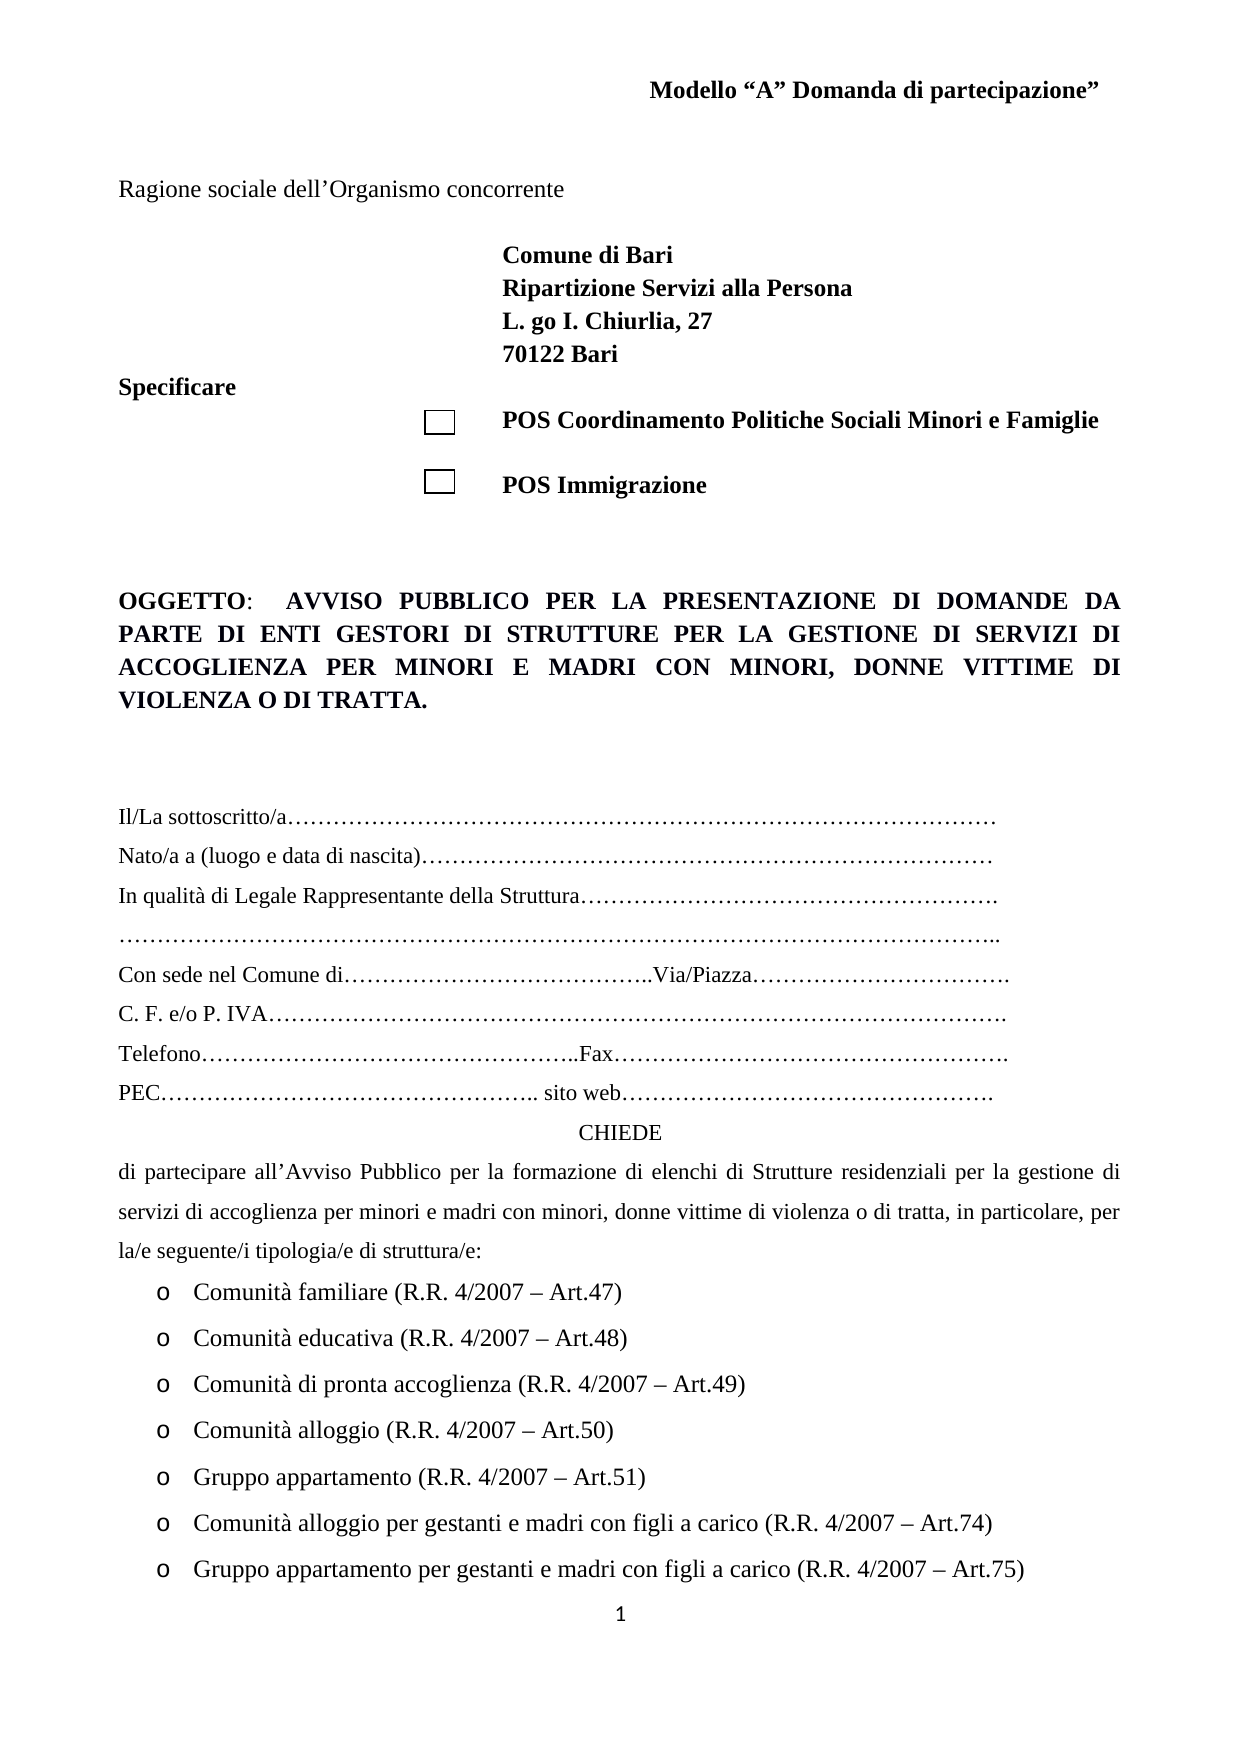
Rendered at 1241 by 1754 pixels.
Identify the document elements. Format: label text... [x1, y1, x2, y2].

list Gruppo appartamento (R.R. 4/2007 – Art.51) [156, 1462, 1122, 1492]
list Comunità familiare (R.R. 4/2007 – Art.47) [156, 1277, 1122, 1307]
list Comunità alloggio per gestanti e madri con figli a carico (R.R. 4/2007 – Art.74) [156, 1508, 1122, 1539]
text Nato/a a (luogo e data di nascita)………………………………………………………………… [118, 842, 1122, 869]
text Modello “A” Domanda di partecipazione” [118, 75, 1122, 104]
text 70122 Bari [502, 339, 1122, 368]
text Con sede nel Comune di…………………………………..Via/Piazza……………………………. [118, 961, 1122, 987]
text POS Coordinamento Politiche Sociali Minori e Famiglie [502, 405, 1122, 434]
text C. F. e/o P. IVA……………………………………………………………………………………. [118, 1000, 1122, 1027]
text POS Immigrazione [502, 470, 1122, 499]
list Comunità educativa (R.R. 4/2007 – Art.48) [156, 1323, 1122, 1354]
list Gruppo appartamento per gestanti e madri con figli a carico (R.R. 4/2007 – Art.75) [156, 1554, 1122, 1585]
text di partecipare all’Avviso Pubblico per la formazione di elenchi di Strutture residenziali per la gestione di servizi di accoglienza per minori e madri con minori, donne vittime di violenza o di tratta, in particolare, per la/e seguente/i tipologia/e di struttura/e: [118, 1158, 1122, 1263]
list Comunità di pronta accoglienza (R.R. 4/2007 – Art.49) [156, 1369, 1122, 1400]
text Specificare [118, 372, 1122, 401]
text CHIEDE [118, 1119, 1122, 1145]
text OGGETTO: AVVISO PUBBLICO PER LA PRESENTAZIONE DI DOMANDE DA PARTE DI ENTI GESTORI DI STRUTTURE PER LA GESTIONE DI SERVIZI DI ACCOGLIENZA PER MINORI E MADRI CON MINORI, DONNE VITTIME DI VIOLENZA O DI TRATTA. [118, 586, 1122, 714]
text Telefono…………………………………………..Fax……………………………………………. [118, 1040, 1122, 1066]
text …………………………………………………………………………………………………….. [118, 921, 1122, 948]
text Comune di Bari [502, 240, 1122, 269]
text Il/La sottoscritto/a………………………………………………………………………………… [118, 803, 1122, 829]
text Ripartizione Servizi alla Persona [502, 273, 1122, 302]
text In qualità di Legale Rappresentante della Struttura………………………………………………. [118, 882, 1122, 908]
list Comunità alloggio (R.R. 4/2007 – Art.50) [156, 1415, 1122, 1446]
text PEC………………………………………….. sito web…………………………………………. [118, 1079, 1122, 1106]
text Ragione sociale dell’Organismo concorrente [118, 174, 1122, 203]
text L. go I. Chiurlia, 27 [502, 306, 1122, 335]
